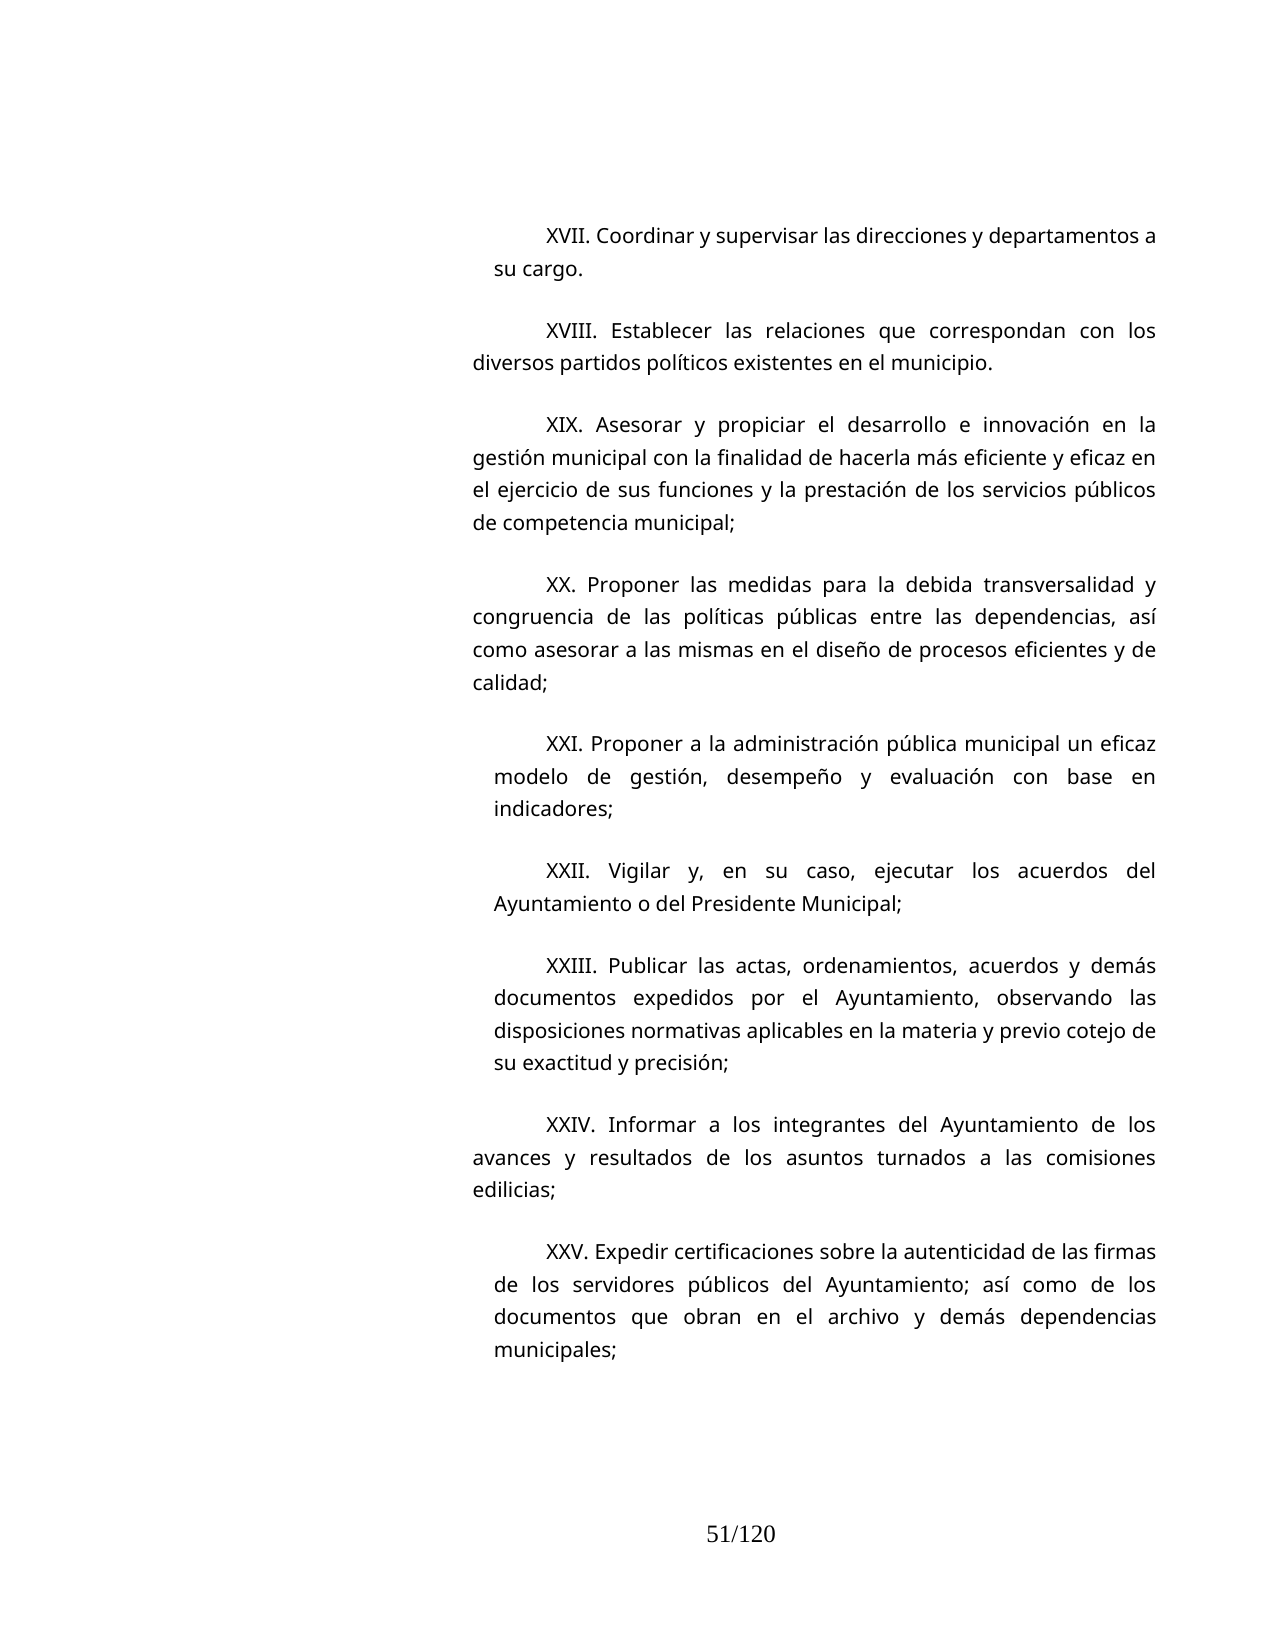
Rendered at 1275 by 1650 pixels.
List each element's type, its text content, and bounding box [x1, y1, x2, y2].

text XVIII. Establecer las relaciones que correspondan con los diversos partidos políticos existentes en el municipio. [472, 316, 1157, 377]
text XXI. Proponer a la administración pública municipal un eficaz modelo de gestión, desempeño y evaluación con base en indicadores; [494, 729, 1157, 823]
text XIX. Asesorar y propiciar el desarrollo e innovación en la gestión municipal con la finalidad de hacerla más eficiente y eficaz en el ejercicio de sus funciones y la prestación de los servicios públicos de competencia municipal; [472, 410, 1157, 536]
text XXIV. Informar a los integrantes del Ayuntamiento de los avances y resultados de los asuntos turnados a las comisiones edilicias; [472, 1110, 1157, 1204]
text XXIII. Publicar las actas, ordenamientos, acuerdos y demás documentos expedidos por el Ayuntamiento, observando las disposiciones normativas aplicables en la materia y previo cotejo de su exactitud y precisión; [494, 951, 1157, 1077]
text XXII. Vigilar y, en su caso, ejecutar los acuerdos del Ayuntamiento o del Presidente Municipal; [494, 856, 1157, 917]
text XX. Proponer las medidas para la debida transversalidad y congruencia de las políticas públicas entre las dependencias, así como asesorar a las mismas en el diseño de procesos eficientes y de calidad; [472, 570, 1157, 696]
text XXV. Expedir certificaciones sobre la autenticidad de las firmas de los servidores públicos del Ayuntamiento; así como de los documentos que obran en el archivo y demás dependencias municipales; [494, 1237, 1157, 1363]
text XVII. Coordinar y supervisar las direcciones y departamentos a su cargo. [494, 221, 1157, 282]
